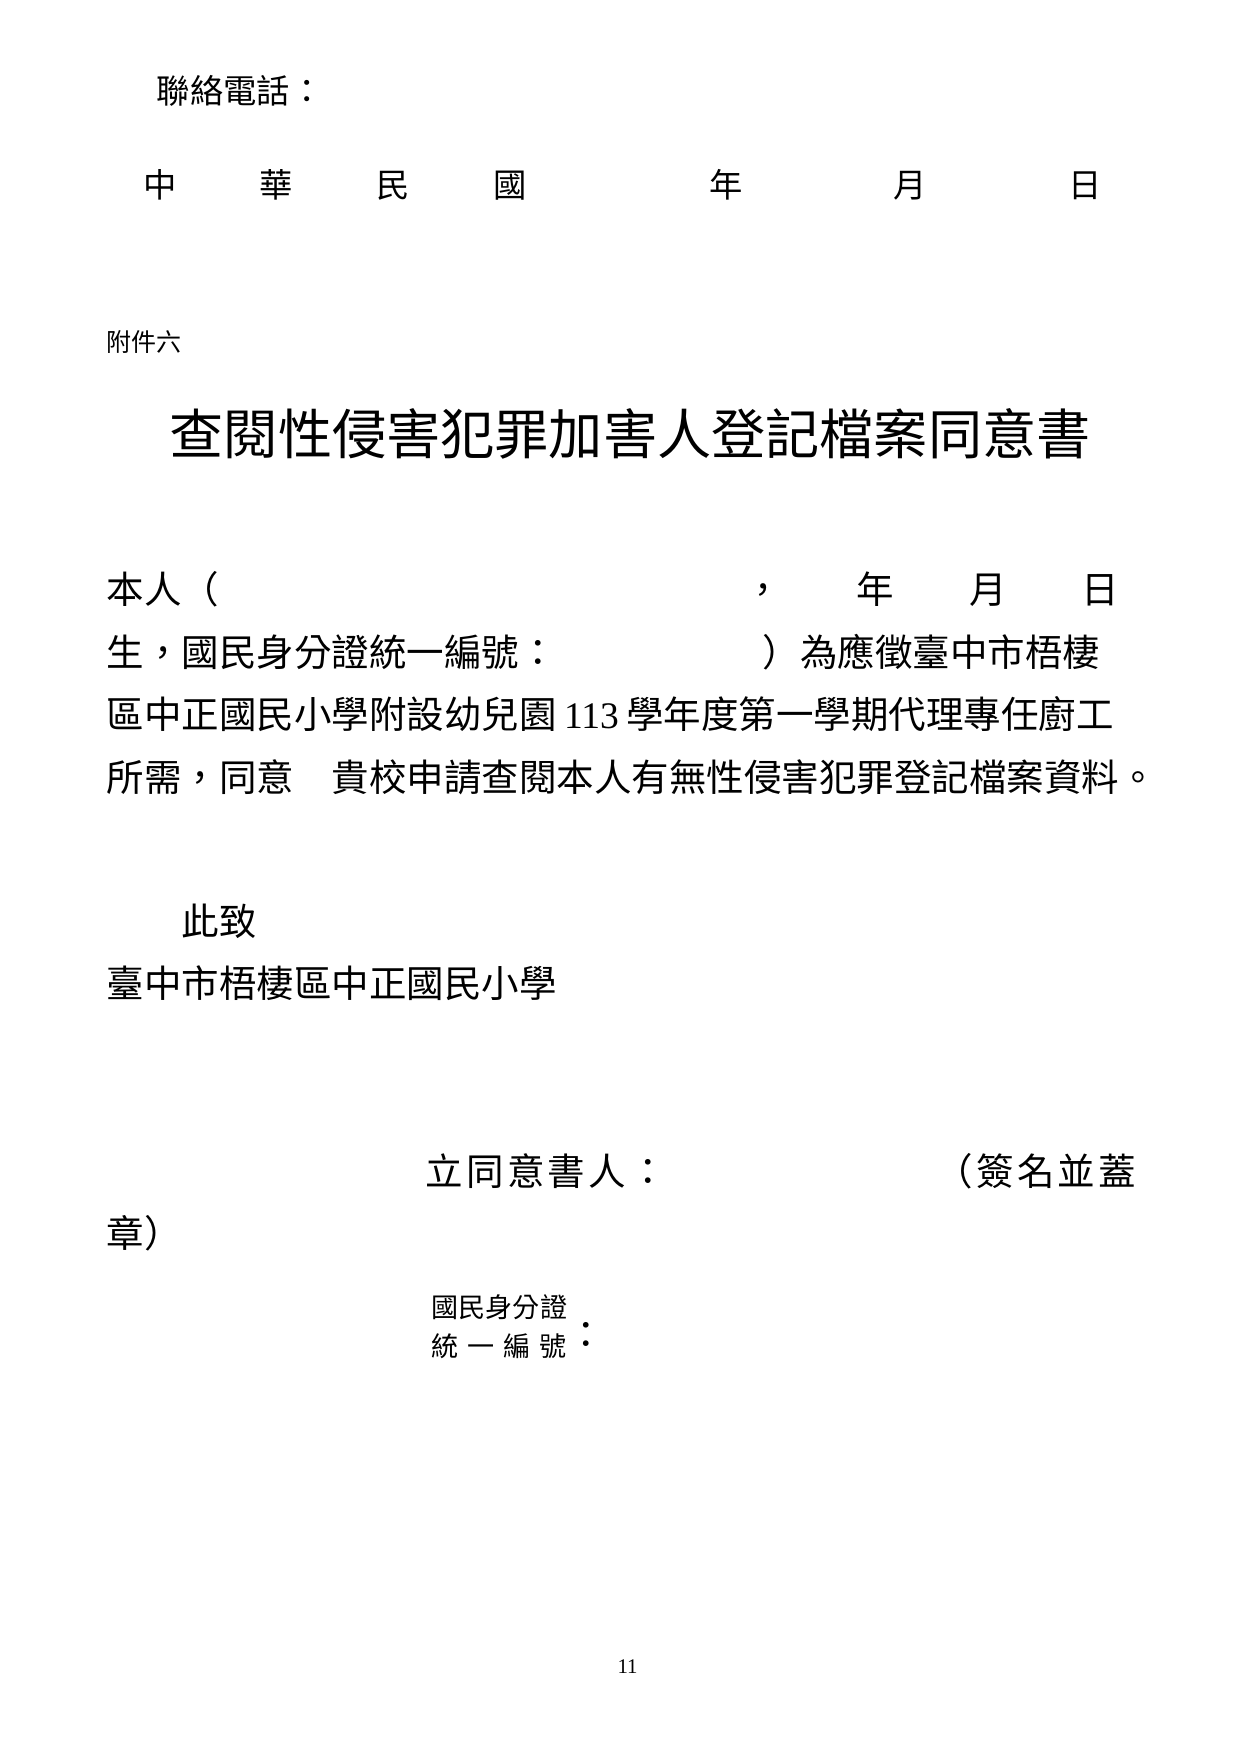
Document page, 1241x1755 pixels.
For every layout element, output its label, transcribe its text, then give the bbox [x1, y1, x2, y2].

text 查閱性侵害犯罪加害人登記檔案同意書 [106, 358, 1153, 483]
text 國民身分證統一編號： [106, 1252, 1137, 1377]
text 臺中市梧棲區中正國民小學 [106, 939, 1137, 1002]
text 聯絡電話： [106, 84, 1137, 109]
text 立同意書人： （簽名並蓋章） [106, 1127, 1137, 1252]
text 中 華 民 國 年 月 日 [106, 159, 1137, 207]
text 附件六 [106, 322, 1137, 358]
text 此致 [106, 877, 1137, 939]
text 本人（ ， 年 月 日生，國民身分證統一編號： ）為應徵臺中市梧棲區中正國民小學附設幼兒園113學年度第一學期代理專任廚工所需，同意 貴校申請查閱本人有無性侵害犯罪登記檔案資料。 [106, 546, 1137, 796]
